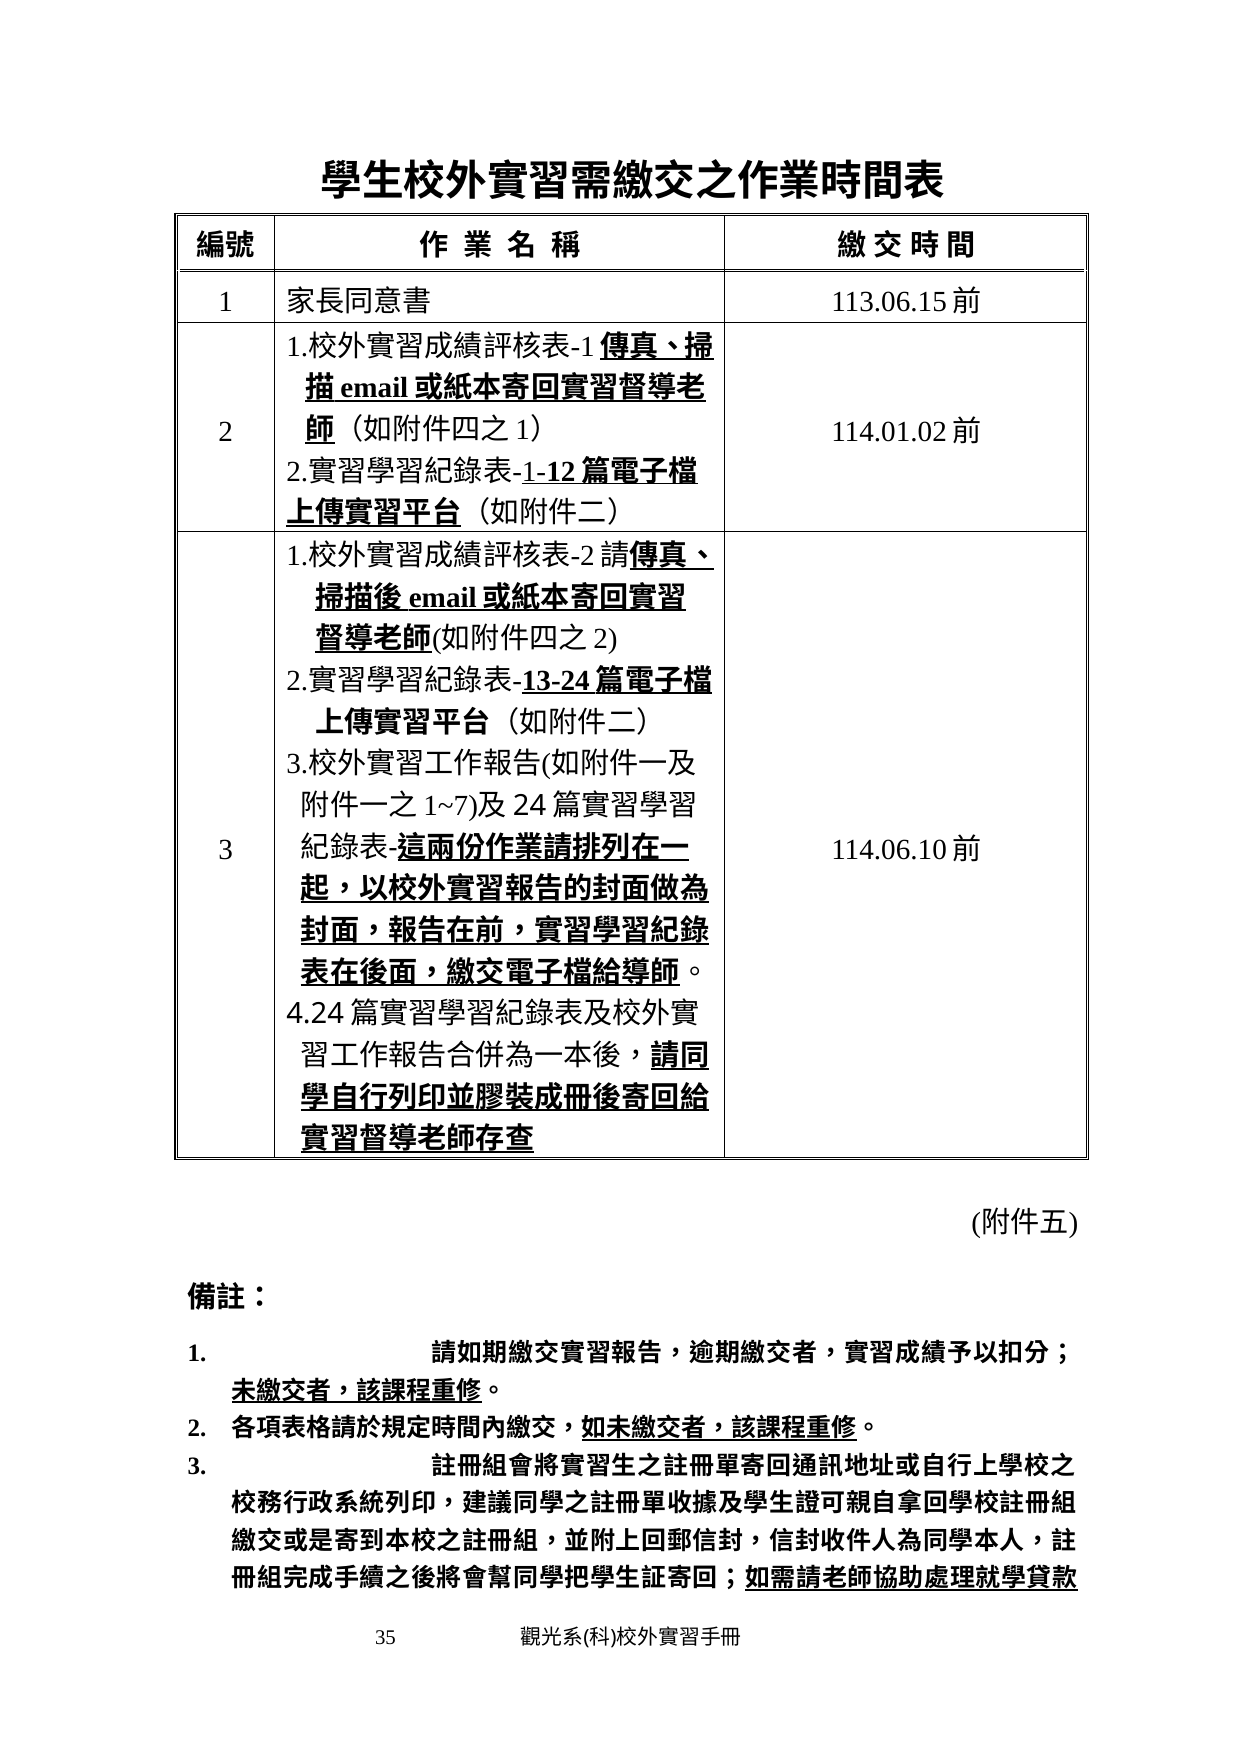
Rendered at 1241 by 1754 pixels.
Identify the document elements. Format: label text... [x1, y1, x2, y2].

table_cell 1 [178, 269, 274, 322]
text [258, 207, 1078, 213]
table_header 繳 交 時 間 [725, 216, 1086, 268]
text 備註： [187, 1257, 1078, 1332]
text (附件五) [258, 1160, 1078, 1257]
table_cell 1.校外實習成績評核表-1傳真、掃描email或紙本寄回實習督導老師（如附件四之1） 2.實習學習紀錄表-1-12篇電子檔上傳實習平台（如附件二） [275, 323, 724, 531]
table_cell 113.06.15前 [725, 269, 1086, 322]
list 註冊組會將實習生之註冊單寄回通訊地址或自行上學校之校務行政系統列印，建議同學之註冊單收據及學生證可親自拿回學校註冊組繳交或是寄到本校之註冊組，並附上回郵信封，信封收件人為同學本人，註冊組完成手續之後將會幫同學把學生証寄回；如需請老師協助處理就學貸款 [187, 1444, 1078, 1594]
table_cell 3 [178, 532, 274, 1157]
list 請如期繳交實習報告，逾期繳交者，實習成績予以扣分；未繳交者，該課程重修。 [187, 1332, 1078, 1407]
text 學生校外實習需繳交之作業時間表 [187, 147, 1078, 207]
table_cell 114.06.10前 [725, 532, 1086, 1157]
table_cell 家長同意書 [275, 272, 724, 322]
table_cell 2 [178, 323, 274, 531]
table_header 作業名稱 [275, 216, 724, 268]
table_cell 114.01.02前 [725, 323, 1086, 531]
list 各項表格請於規定時間內繳交，如未繳交者，該課程重修。 [187, 1407, 1078, 1444]
table_cell 1.校外實習成績評核表-2請傳真、掃描後email或紙本寄回實習督導老師(如附件四之2) 2.實習學習紀錄表-13-24篇電子檔上傳實習平台（如附件二） 3.校外實習工作報告(如附件一及附件一之1~7)及24篇實習學習紀錄表-這兩份作業請排列在一起，以校外實習報告的封面做為封面，報告在前，實習學習紀錄表在後面，繳交電子檔給導師。 4.24篇實習學習紀錄表及校外實習工作報告合併為一本後，請同學自行列印並膠裝成冊後寄回給實習督導老師存查 [275, 532, 724, 1157]
table_header 編號 [178, 216, 274, 268]
